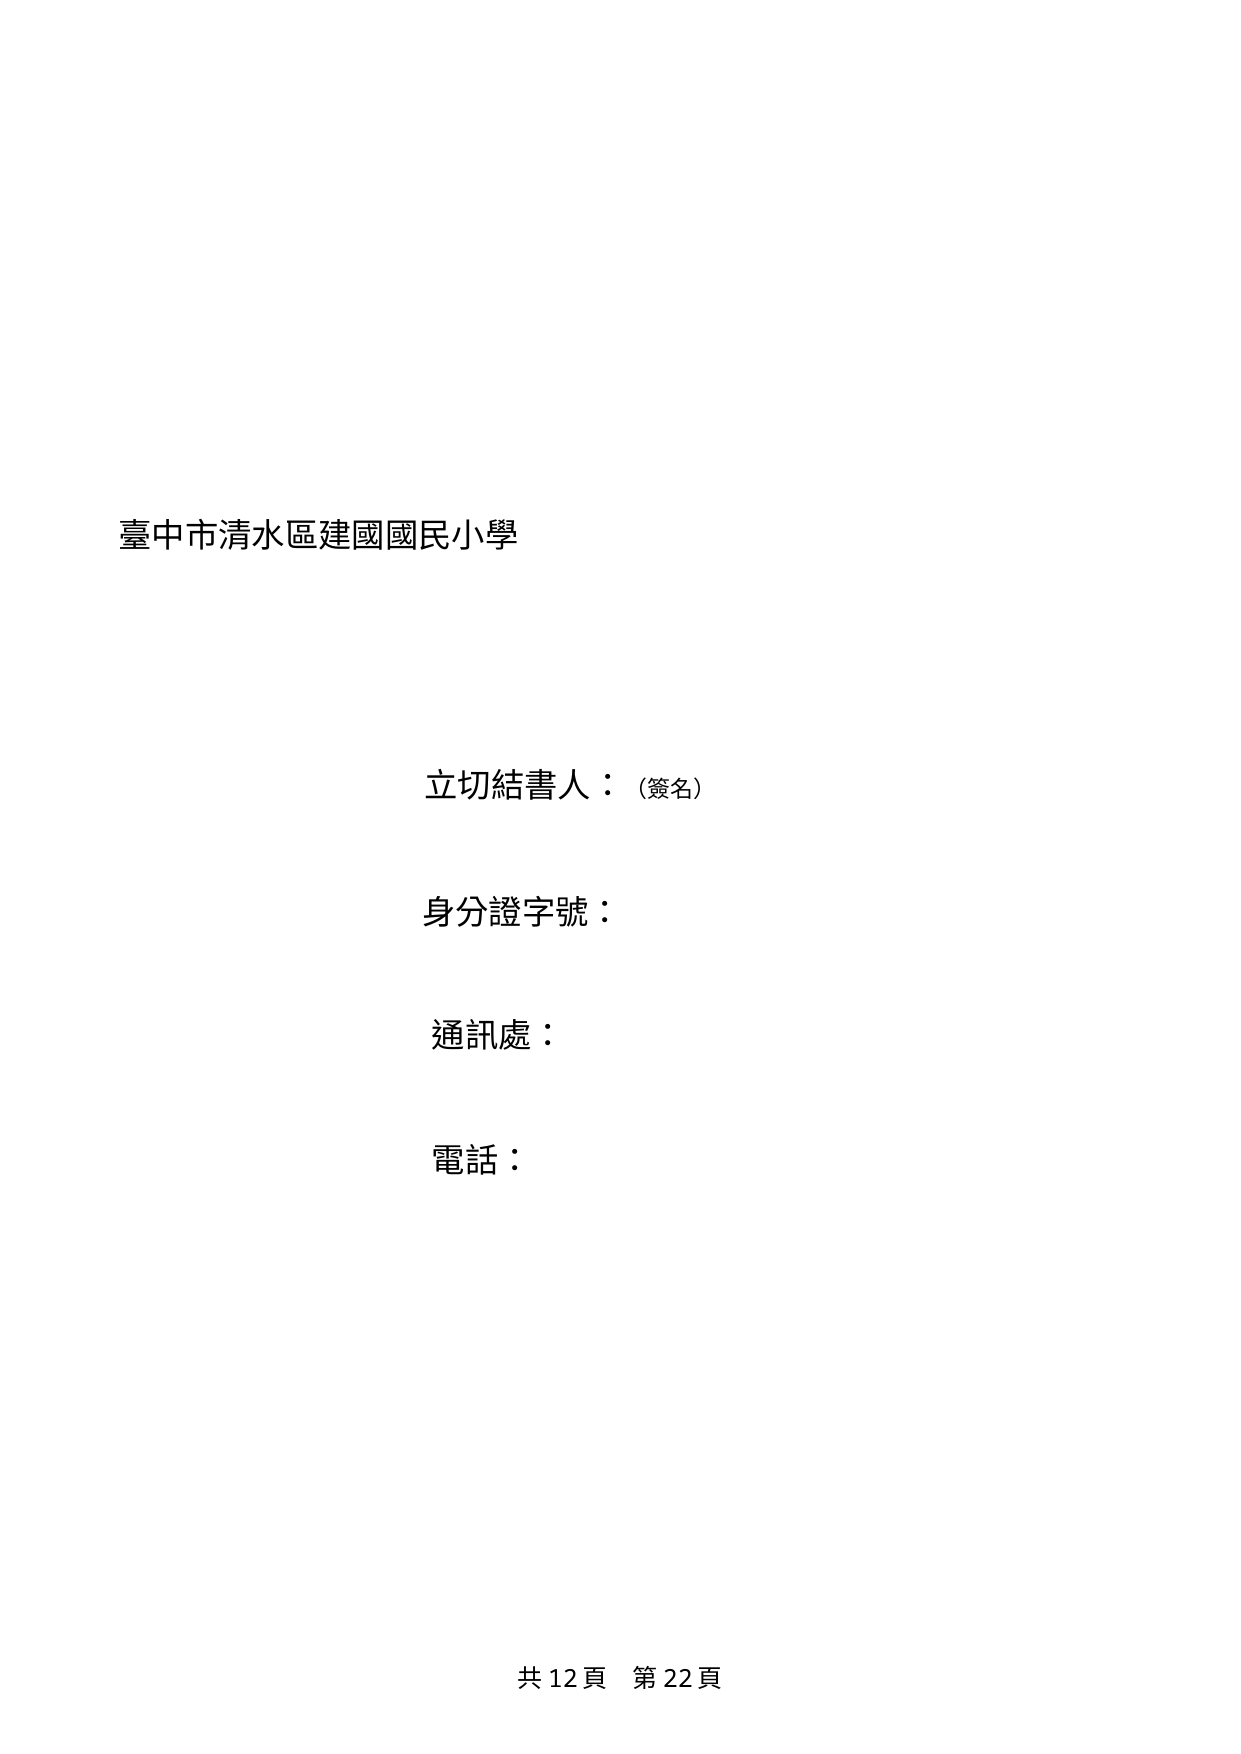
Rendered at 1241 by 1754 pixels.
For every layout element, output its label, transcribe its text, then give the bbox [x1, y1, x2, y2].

text 身分證字號： [118, 867, 1122, 929]
text 電話： [118, 1117, 1122, 1179]
text 立切結書人：（簽名） [118, 742, 1122, 804]
text 通訊處： [118, 992, 1122, 1054]
text 臺中市清水區建國國民小學 [118, 492, 1122, 554]
